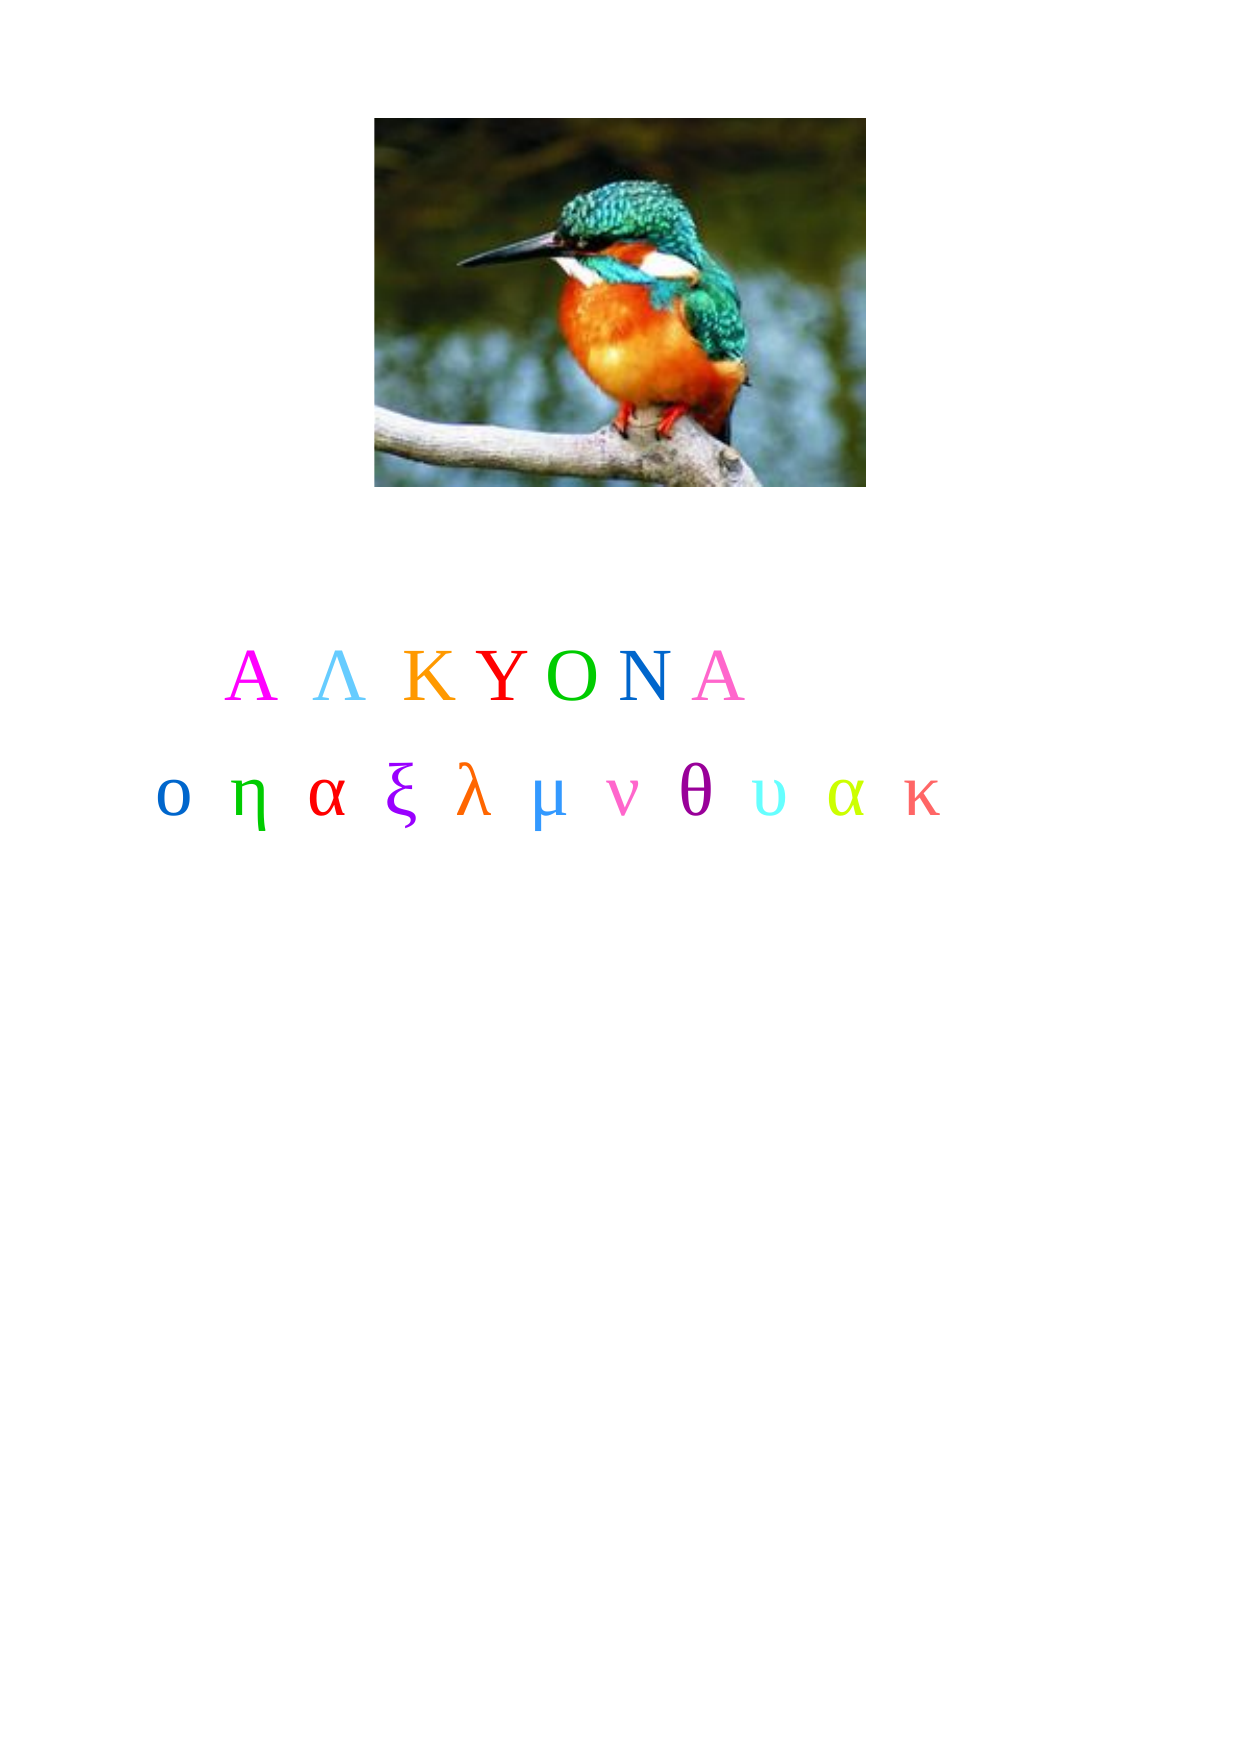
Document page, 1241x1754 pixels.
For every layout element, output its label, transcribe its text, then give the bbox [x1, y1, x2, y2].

text ο η α ξ λ μ ν θ υ α κ [118, 746, 1122, 832]
picture [374, 118, 866, 487]
text Α Λ Κ Υ Ο Ν Α [118, 631, 1122, 717]
